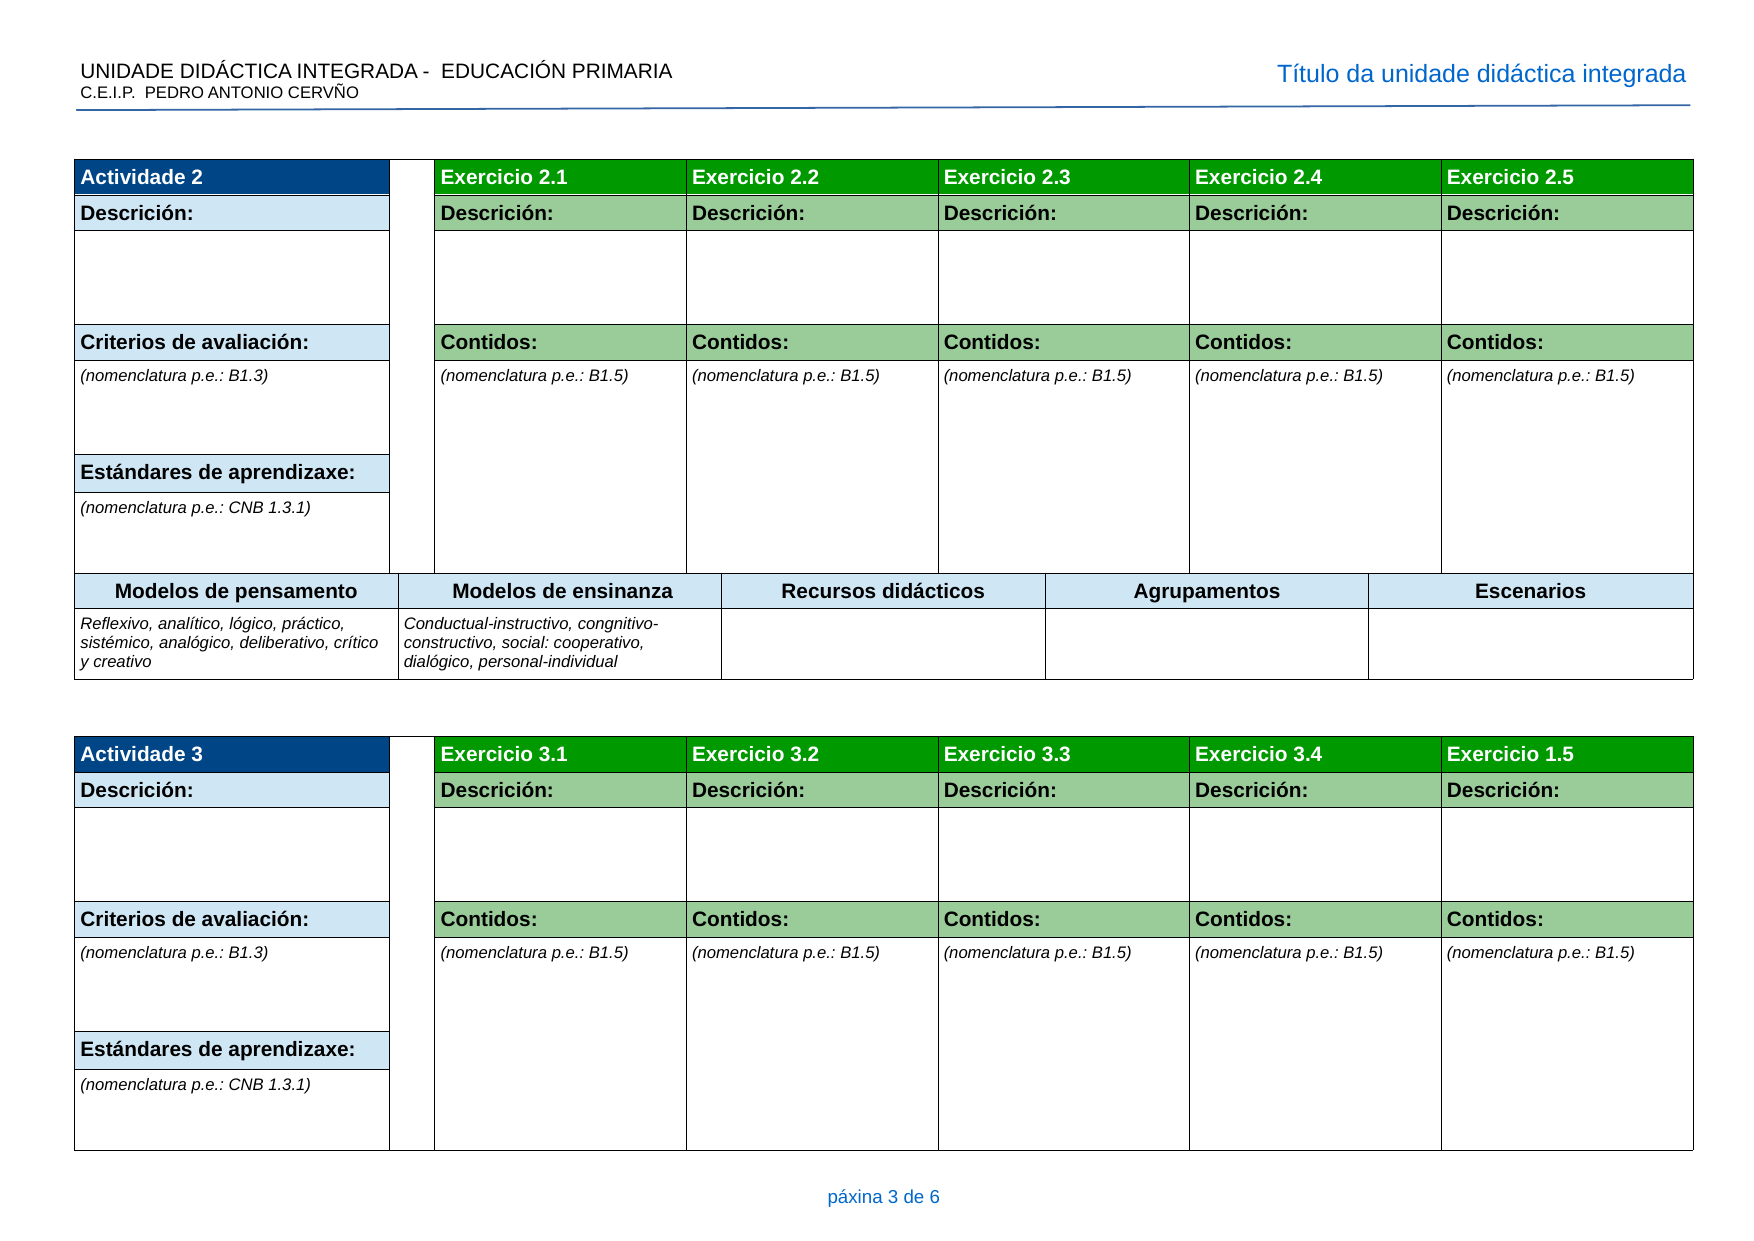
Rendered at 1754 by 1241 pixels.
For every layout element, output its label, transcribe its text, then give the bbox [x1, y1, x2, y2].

table_header Exercicio 2.5 [1442, 160, 1693, 194]
table_cell Descrición: [1190, 196, 1441, 230]
table_cell Conductual-instructivo, congnitivo-constructivo, social: cooperativo, dialógico, personal-individual [399, 609, 721, 679]
table_cell (nomenclatura p.e.: B1.5) [1190, 938, 1441, 1150]
table_cell Descrición: [1190, 773, 1441, 807]
table_header Exercicio 2.2 [687, 160, 938, 194]
table_cell (nomenclatura p.e.: B1.5) [1442, 361, 1693, 573]
table_cell Contidos: [435, 325, 686, 360]
table_cell (nomenclatura p.e.: B1.5) [1442, 938, 1693, 1150]
table_cell (nomenclatura p.e.: B1.5) [939, 938, 1189, 1150]
table_cell [75, 808, 389, 901]
table_header Exercicio 3.3 [939, 737, 1189, 772]
table_cell Contidos: [435, 902, 686, 937]
table_header Exercicio 2.1 [435, 160, 686, 194]
table_cell (nomenclatura p.e.: B1.5) [939, 361, 1189, 573]
table_cell (nomenclatura p.e.: B1.5) [687, 938, 938, 1150]
table_header Exercicio 3.4 [1190, 737, 1441, 772]
table_cell [435, 808, 686, 901]
table_cell Recursos didácticos [722, 574, 1045, 608]
table_cell Descrición: [435, 196, 686, 230]
table_cell (nomenclatura p.e.: B1.3) [75, 938, 389, 1031]
table_cell [939, 231, 1189, 324]
table_cell Descrición: [75, 773, 389, 807]
table_cell [1190, 808, 1441, 901]
table_header [390, 160, 434, 573]
table_cell Descrición: [75, 196, 389, 230]
table_cell (nomenclatura p.e.: CNB 1.3.1) [75, 1070, 389, 1150]
table_cell Descrición: [939, 773, 1189, 807]
table_cell [687, 808, 938, 901]
table_cell Descrición: [687, 773, 938, 807]
table_cell Contidos: [1442, 902, 1693, 937]
table_cell Modelos de ensinanza [399, 574, 721, 608]
table_cell Descrición: [939, 196, 1189, 230]
table_cell Contidos: [687, 902, 938, 937]
table_cell [722, 609, 1045, 679]
table_cell Criterios de avaliación: [75, 902, 389, 937]
table_header Actividade 3 [75, 737, 389, 772]
table_cell [687, 231, 938, 324]
table_cell [1442, 808, 1693, 901]
table_cell [1442, 231, 1693, 324]
table_cell Contidos: [687, 325, 938, 360]
table_cell [1046, 609, 1368, 679]
table_cell (nomenclatura p.e.: B1.5) [435, 938, 686, 1150]
table_cell Contidos: [1190, 902, 1441, 937]
table_cell (nomenclatura p.e.: CNB 1.3.1) [75, 493, 389, 573]
table_cell Contidos: [939, 325, 1189, 360]
table_cell (nomenclatura p.e.: B1.3) [75, 361, 389, 454]
table_cell (nomenclatura p.e.: B1.5) [1190, 361, 1441, 573]
table_cell Agrupamentos [1046, 574, 1368, 608]
table_cell Descrición: [1442, 773, 1693, 807]
table_header Exercicio 1.5 [1442, 737, 1693, 772]
table_cell Reflexivo, analítico, lógico, práctico, sistémico, analógico, deliberativo, crítico y creativo [75, 609, 398, 679]
table_cell Estándares de aprendizaxe: [75, 455, 389, 492]
table_header Actividade 2 [75, 160, 389, 194]
table_cell (nomenclatura p.e.: B1.5) [687, 361, 938, 573]
table_header Exercicio 3.1 [435, 737, 686, 772]
table_cell [939, 808, 1189, 901]
table_cell Estándares de aprendizaxe: [75, 1032, 389, 1069]
table_cell (nomenclatura p.e.: B1.5) [435, 361, 686, 573]
table_cell [1369, 609, 1693, 679]
table_header Exercicio 2.3 [939, 160, 1189, 194]
table_cell Descrición: [1442, 196, 1693, 230]
table_cell Contidos: [1442, 325, 1693, 360]
table_cell Contidos: [939, 902, 1189, 937]
table_cell Descrición: [435, 773, 686, 807]
table_header Exercicio 2.4 [1190, 160, 1441, 194]
table_cell Contidos: [1190, 325, 1441, 360]
table_cell Modelos de pensamento [75, 574, 398, 608]
table_header [390, 737, 434, 1150]
table_cell Escenarios [1369, 574, 1693, 608]
table_cell [75, 231, 389, 324]
table_cell [435, 231, 686, 324]
table_header Exercicio 3.2 [687, 737, 938, 772]
table_cell Descrición: [687, 196, 938, 230]
table_cell [1190, 231, 1441, 324]
table_cell Criterios de avaliación: [75, 325, 389, 360]
